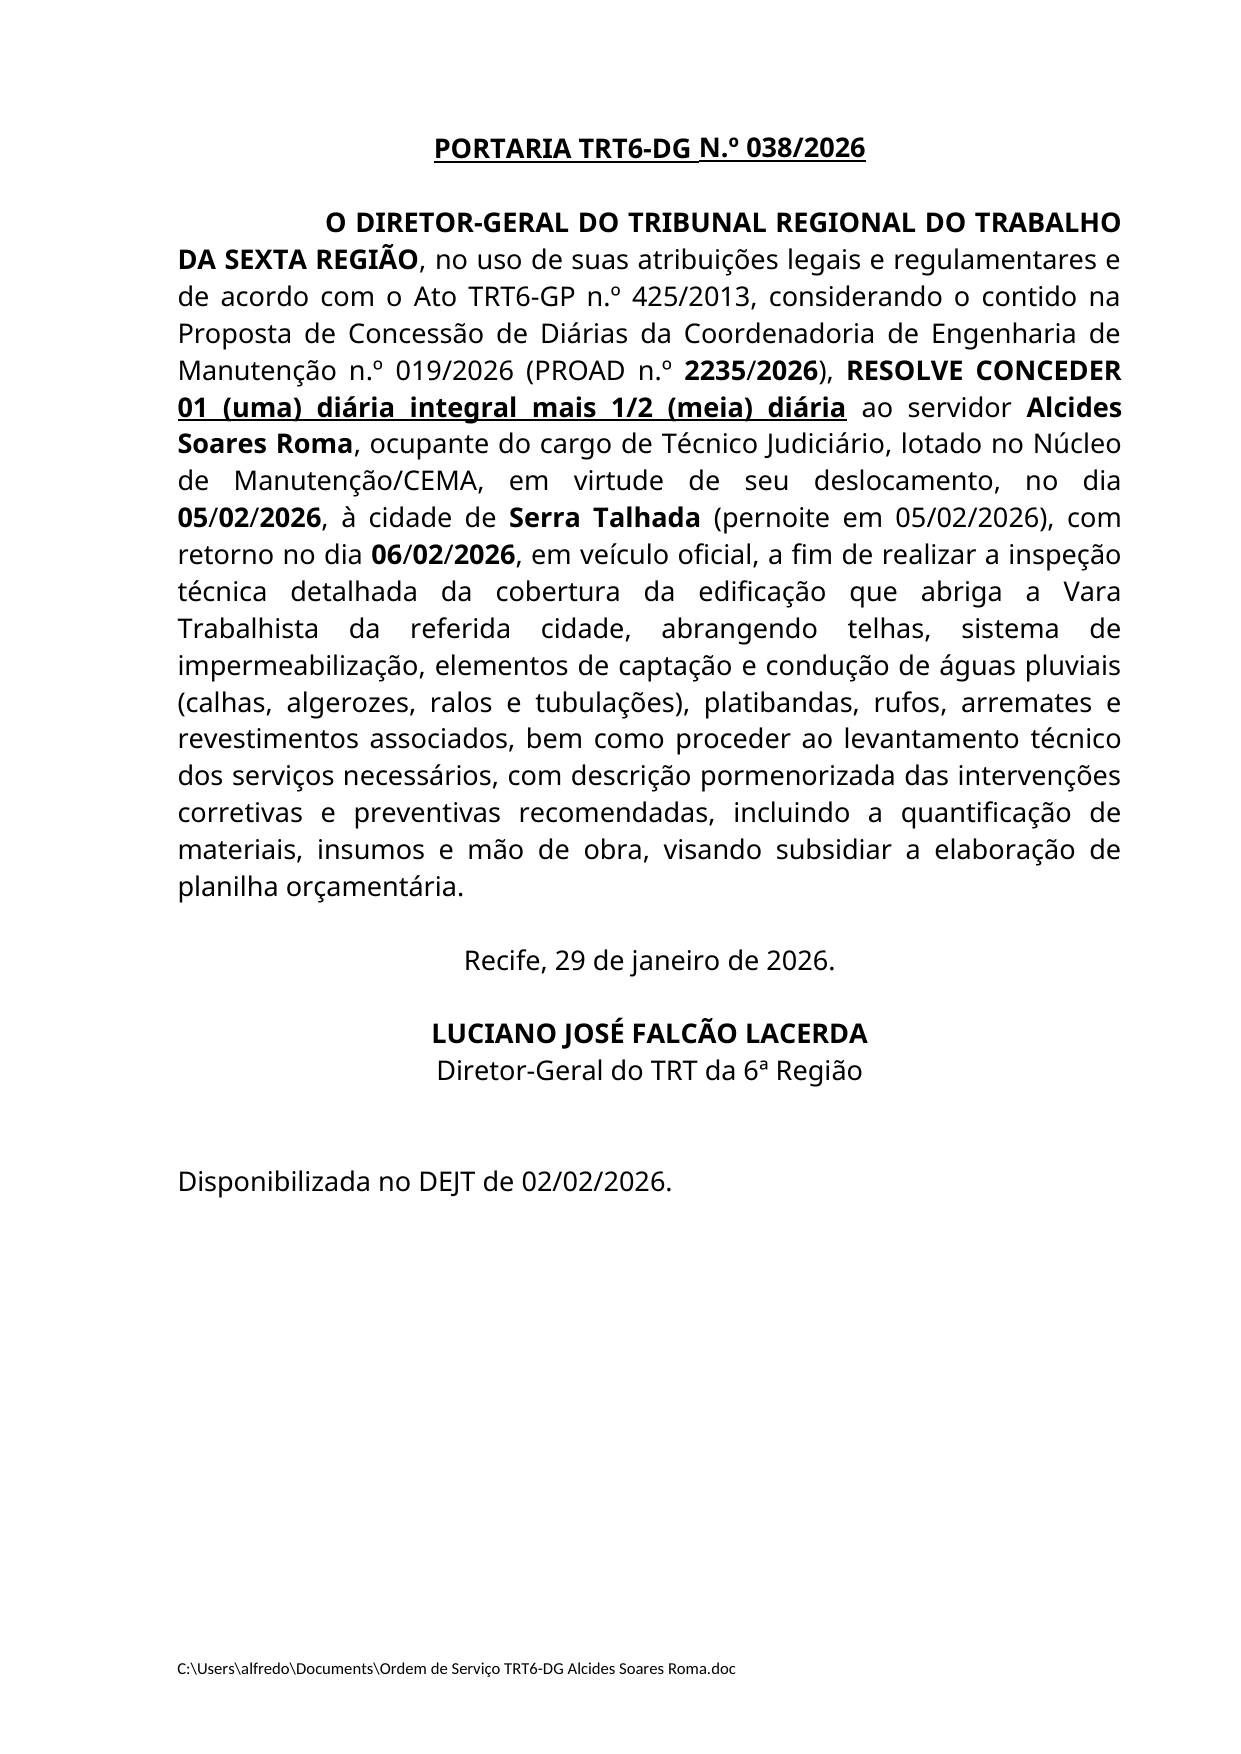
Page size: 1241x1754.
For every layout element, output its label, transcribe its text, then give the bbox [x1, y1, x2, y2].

text Diretor-Geral do TRT da 6ª Região [177, 1052, 1122, 1089]
text PORTARIA TRT6-DG N.º 038/2026 [177, 129, 1122, 167]
text Recife, 29 de janeiro de 2026. [177, 941, 1122, 978]
text Disponibilizada no DEJT de 02/02/2026. [177, 1162, 1122, 1199]
text LUCIANO JOSÉ FALCÃO LACERDA [177, 1015, 1122, 1052]
text O DIRETOR-GERAL DO TRIBUNAL REGIONAL DO TRABALHO DA SEXTA REGIÃO, no uso de suas atribuições legais e regulamentares e de acordo com o Ato TRT6-GP n.º 425/2013, considerando o contido na Proposta de Concessão de Diárias da Coordenadoria de Engenharia de Manutenção n.º 019/2026 (PROAD n.º 2235/2026), RESOLVE CONCEDER 01 (uma) diária integral mais 1/2 (meia) diária ao servidor Alcides Soares Roma, ocupante do cargo de Técnico Judiciário, lotado no Núcleo de Manutenção/CEMA, em virtude de seu deslocamento, no dia 05/02/2026, à cidade de Serra Talhada (pernoite em 05/02/2026), com retorno no dia 06/02/2026, em veículo oficial, a fim de realizar a inspeção técnica detalhada da cobertura da edificação que abriga a Vara Trabalhista da referida cidade, abrangendo telhas, sistema de impermeabilização, elementos de captação e condução de águas pluviais (calhas, algerozes, ralos e tubulações), platibandas, rufos, arremates e revestimentos associados, bem como proceder ao levantamento técnico dos serviços necessários, com descrição pormenorizada das intervenções corretivas e preventivas recomendadas, incluindo a quantificação de materiais, insumos e mão de obra, visando subsidiar a elaboração de planilha orçamentária. [177, 204, 1122, 904]
